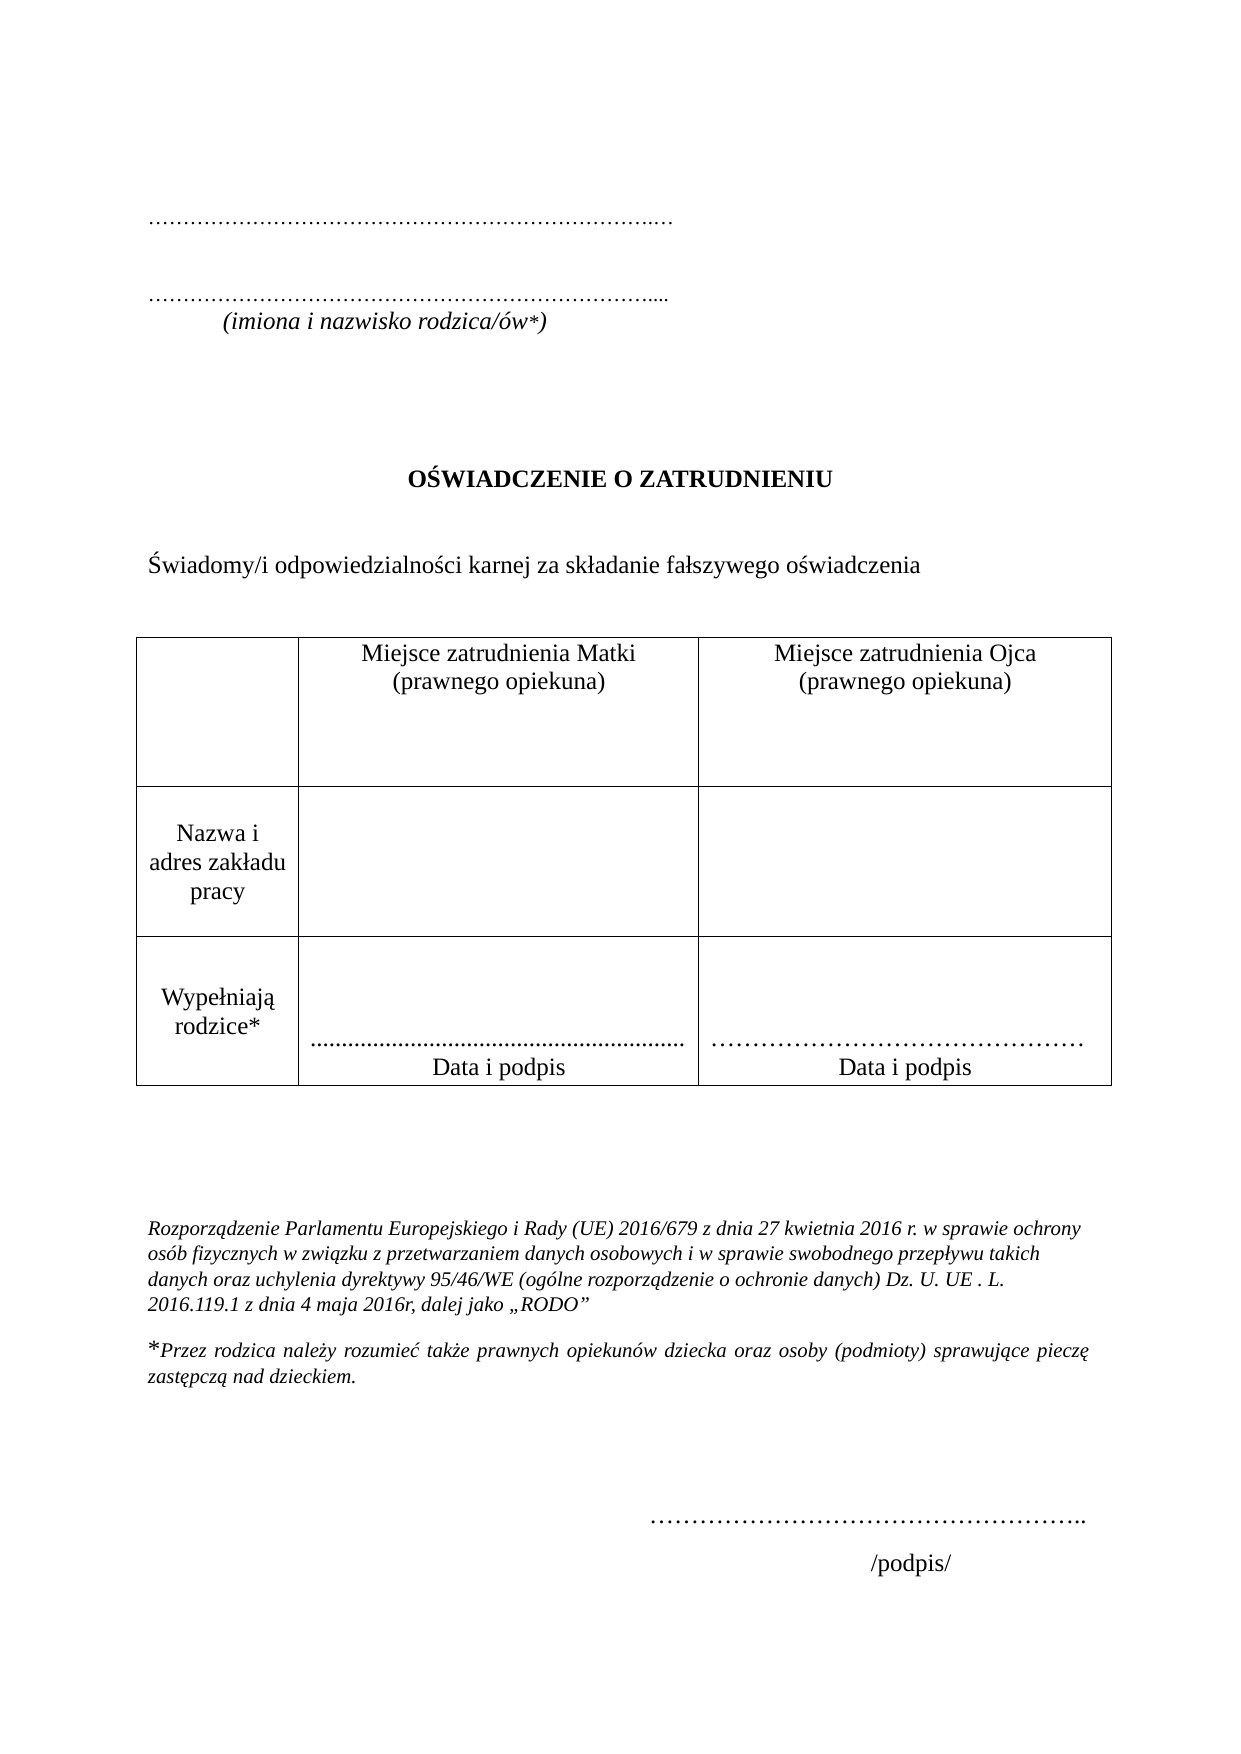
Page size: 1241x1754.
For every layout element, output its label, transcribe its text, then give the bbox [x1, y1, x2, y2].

text *Przez rodzica należy rozumieć także prawnych opiekunów dziecka oraz osoby (podmioty) sprawujące pieczę zastępczą nad dzieckiem. [148, 1334, 1093, 1388]
table_header Miejsce zatrudnienia Matki (prawnego opiekuna) [299, 638, 698, 786]
text ……………………………………………………………….… [148, 205, 1093, 229]
table_cell [299, 787, 698, 936]
text Świadomy/i odpowiedzialności karnej za składanie fałszywego oświadczenia [148, 550, 1085, 579]
text (imiona i nazwisko rodzica/ów*) [148, 306, 1093, 335]
text …………………………………………….. [148, 1501, 1093, 1529]
table_cell Wypełniają rodzice* [137, 937, 298, 1085]
text ……………………………………………………………….... [148, 282, 1093, 306]
text Rozporządzenie Parlamentu Europejskiego i Rady (UE) 2016/679 z dnia 27 kwietnia 2016 r. w sprawie ochrony osób fizycznych w związku z przetwarzaniem danych osobowych i w sprawie swobodnego przepływu takich danych oraz uchylenia dyrektywy 95/46/WE (ogólne rozporządzenie o ochronie danych) Dz. U. UE . L. 2016.119.1 z dnia 4 maja 2016r, dalej jako „RODO” [148, 1216, 1093, 1316]
table_cell ……………………………………… Data i podpis [699, 937, 1111, 1085]
table_cell [699, 787, 1111, 936]
table_cell ............................................................ Data i podpis [299, 937, 698, 1085]
table_header Miejsce zatrudnienia Ojca (prawnego opiekuna) [699, 638, 1111, 786]
table_header [137, 638, 298, 786]
text /podpis/ [148, 1548, 1093, 1576]
text OŚWIADCZENIE O ZATRUDNIENIU [148, 464, 1093, 493]
table_cell Nazwa i adres zakładu pracy [137, 787, 298, 936]
